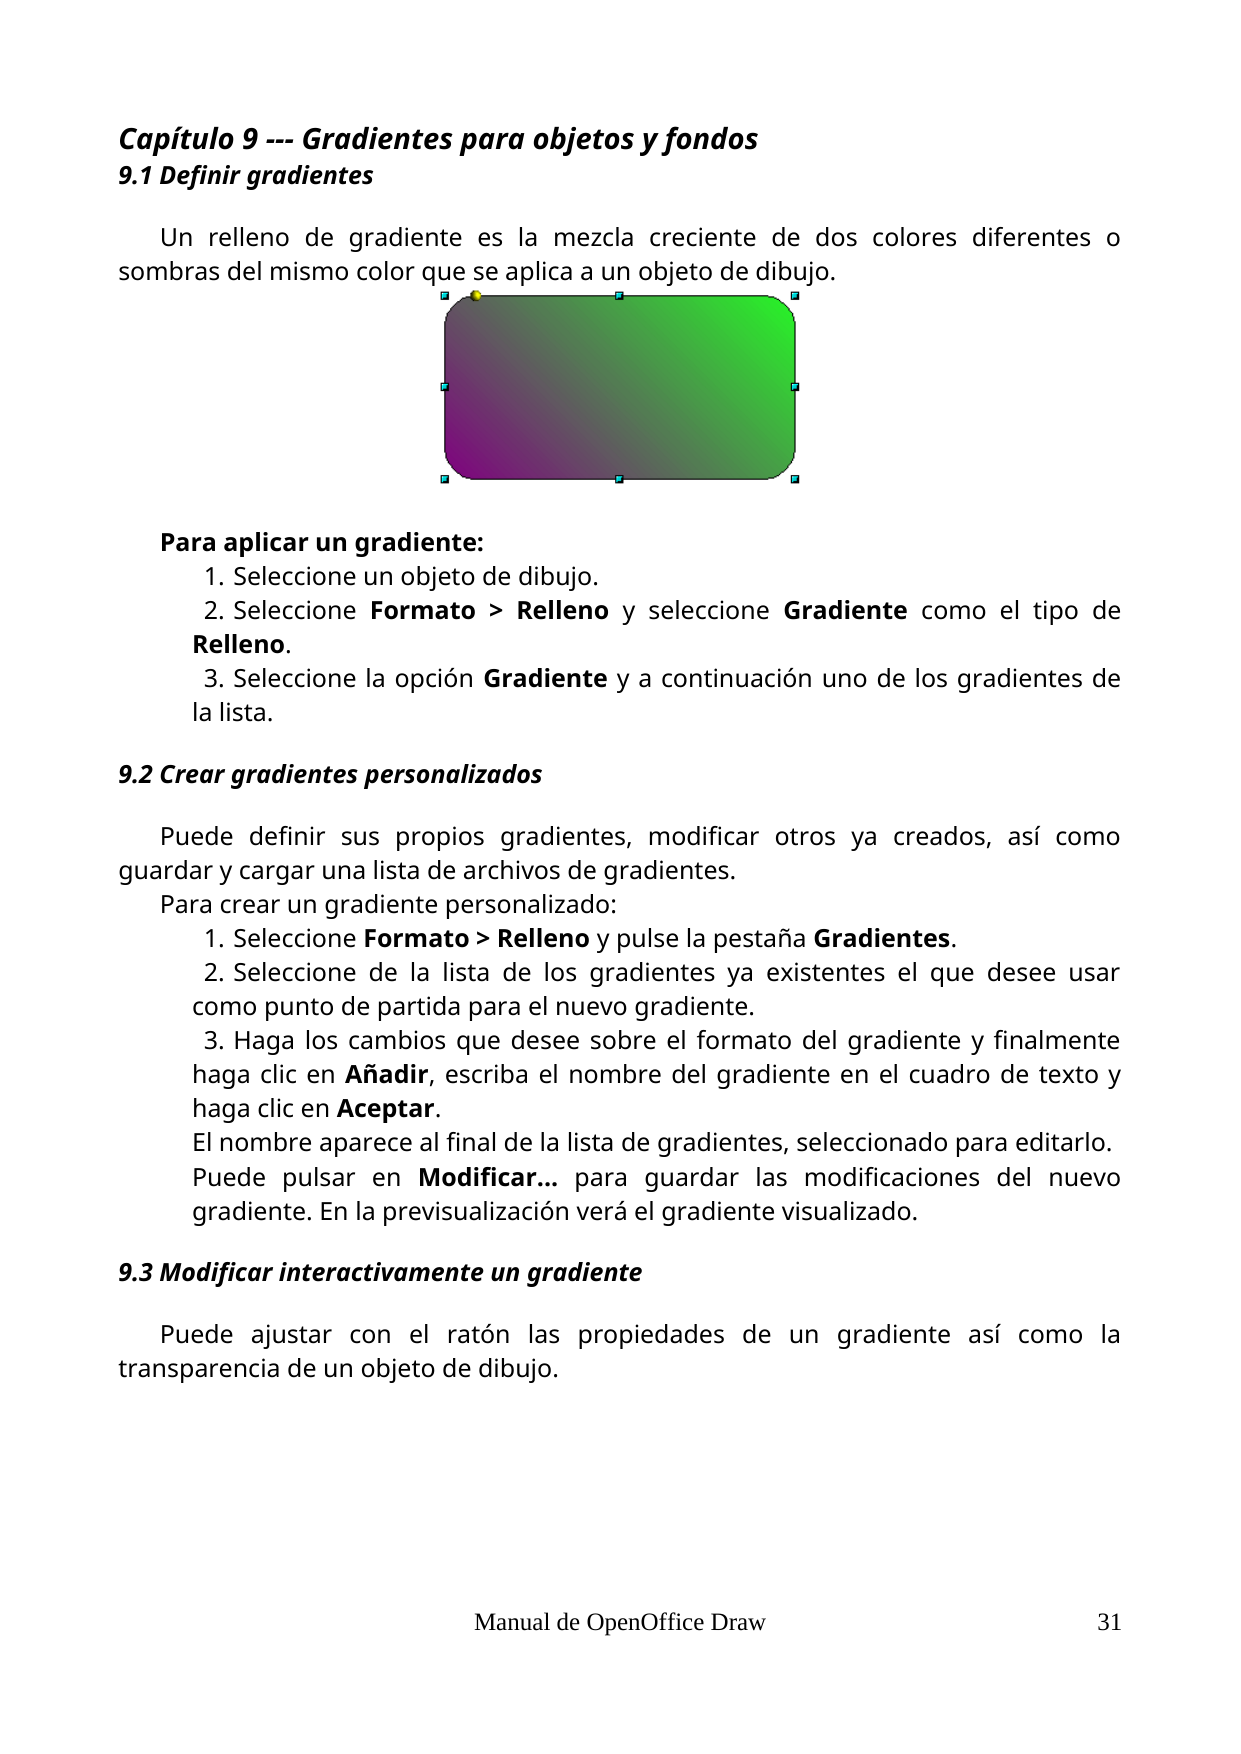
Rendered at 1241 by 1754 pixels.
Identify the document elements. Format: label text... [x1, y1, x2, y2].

text 9.3 Modificar interactivamente un gradiente [118, 1255, 1122, 1289]
text 9.1 Definir gradientes [118, 158, 1122, 192]
list Seleccione Formato > Relleno y pulse la pestaña Gradientes. [162, 921, 1122, 955]
text Para aplicar un gradiente: [118, 525, 1122, 559]
text Un relleno de gradiente es la mezcla creciente de dos colores diferentes o sombras del mismo color que se aplica a un objeto de dibujo. [118, 219, 1122, 288]
list Seleccione Formato > Relleno y seleccione Gradiente como el tipo de Relleno. [162, 593, 1122, 661]
list Seleccione la opción Gradiente y a continuación uno de los gradientes de la lista. [162, 661, 1122, 729]
text Puede ajustar con el ratón las propiedades de un gradiente así como la transparencia de un objeto de dibujo. [118, 1317, 1122, 1385]
text Para crear un gradiente personalizado: [118, 887, 1122, 921]
text Capítulo 9 --- Gradientes para objetos y fondos [118, 118, 1122, 158]
list Seleccione un objeto de dibujo. [162, 559, 1122, 593]
list Puede pulsar en Modificar... para guardar las modificaciones del nuevo gradiente. En la previsualización verá el gradiente visualizado. [162, 1159, 1122, 1227]
list Seleccione de la lista de los gradientes ya existentes el que desee usar como punto de partida para el nuevo gradiente. [162, 955, 1122, 1023]
list El nombre aparece al final de la lista de gradientes, seleccionado para editarlo. [162, 1125, 1122, 1159]
text 9.2 Crear gradientes personalizados [118, 757, 1122, 791]
text Puede definir sus propios gradientes, modificar otros ya creados, así como guardar y cargar una lista de archivos de gradientes. [118, 818, 1122, 887]
list Haga los cambios que desee sobre el formato del gradiente y finalmente haga clic en Añadir, escriba el nombre del gradiente en el cuadro de texto y haga clic en Aceptar. [162, 1023, 1122, 1125]
picture [437, 287, 804, 487]
